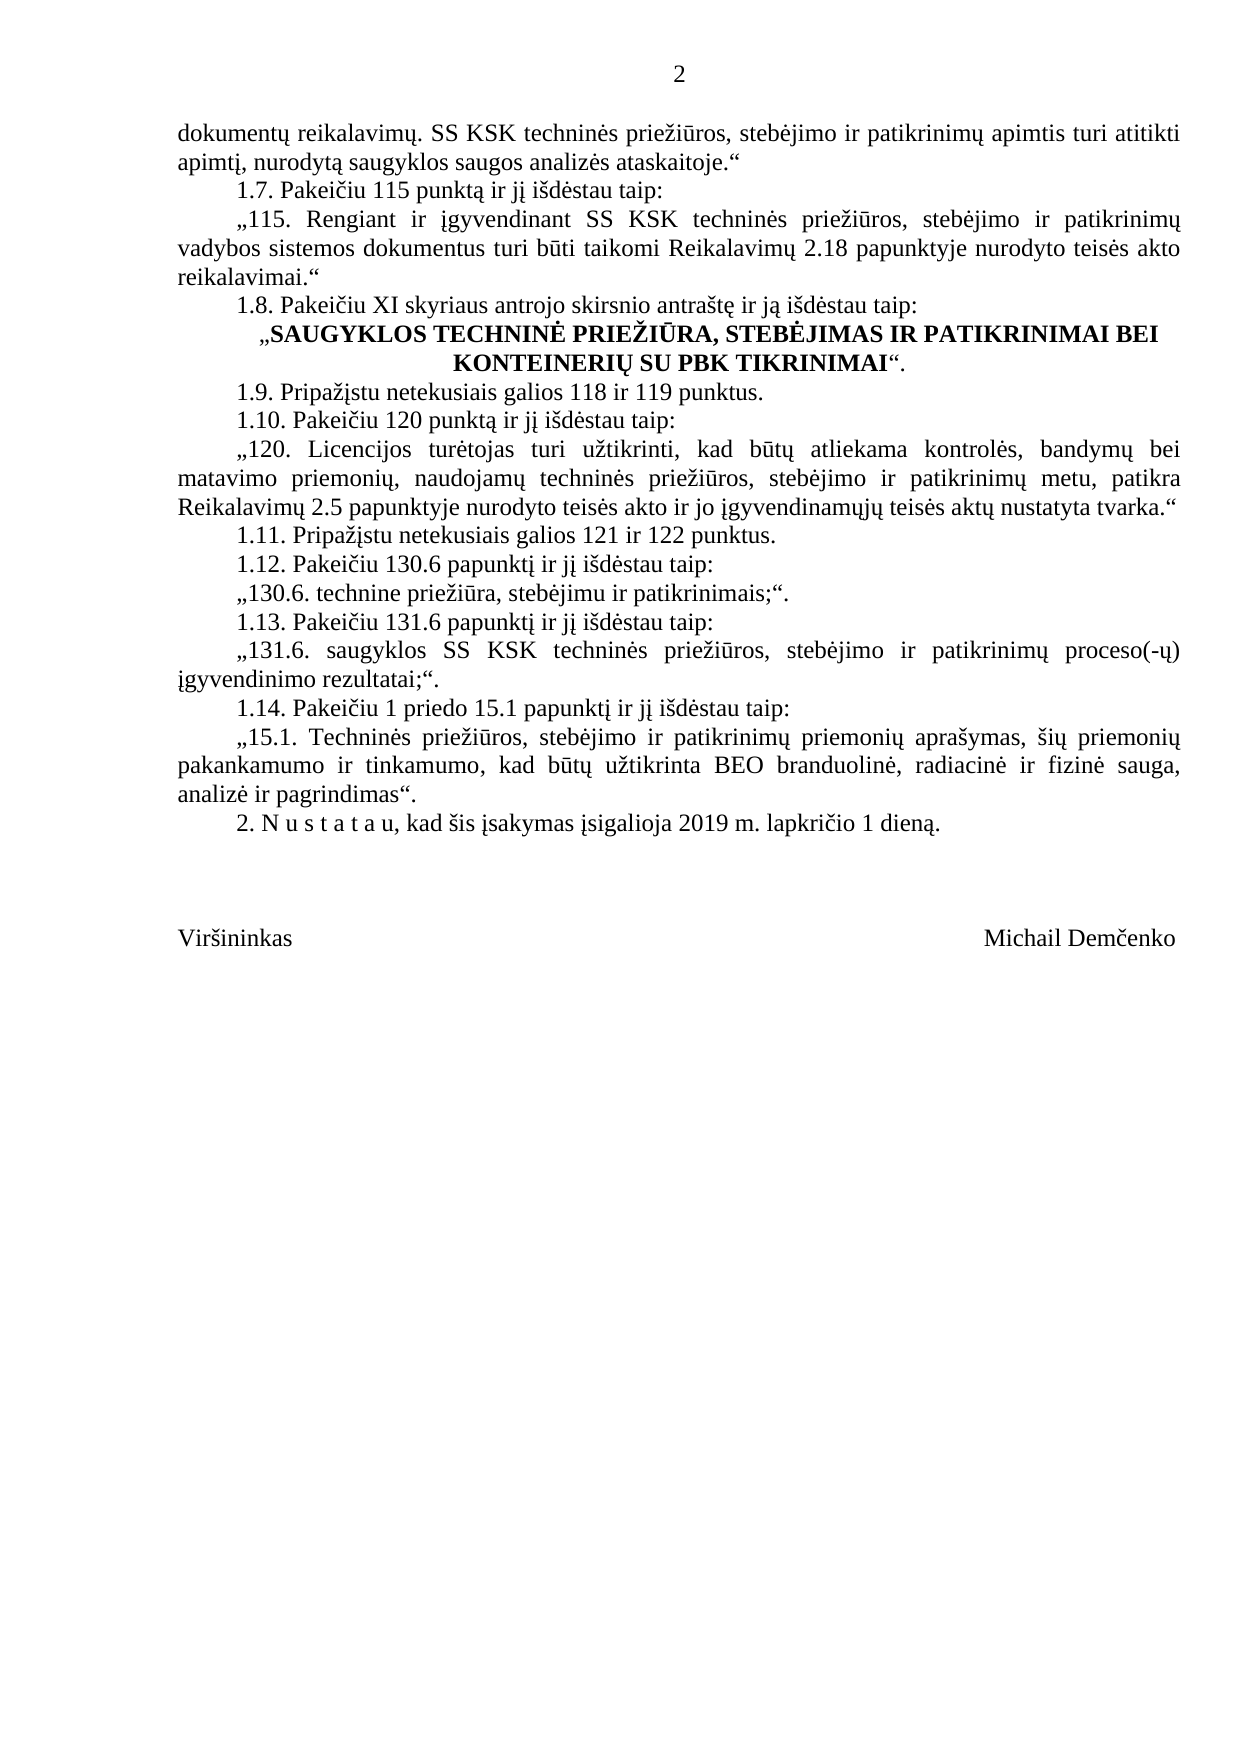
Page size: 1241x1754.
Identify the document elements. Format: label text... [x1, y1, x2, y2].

text 1.11. Pripažįstu netekusiais galios 121 ir 122 punktus. [177, 521, 1181, 549]
text 1.7. Pakeičiu 115 punktą ir jį išdėstau taip: [177, 176, 1181, 204]
text 1.12. Pakeičiu 130.6 papunktį ir jį išdėstau taip: [177, 549, 1181, 578]
text „131.6. saugyklos SS KSK techninės priežiūros, stebėjimo ir patikrinimų proceso(-ų) įgyvendinimo rezultatai;“. [177, 636, 1181, 693]
text „115. Rengiant ir įgyvendinant SS KSK techninės priežiūros, stebėjimo ir patikrinimų vadybos sistemos dokumentus turi būti taikomi Reikalavimų 2.18 papunktyje nurodyto teisės akto reikalavimai.“ [177, 204, 1181, 291]
text 2. N u s t a t a u, kad šis įsakymas įsigalioja 2019 m. lapkričio 1 dieną. [177, 808, 1181, 837]
text „15.1. Techninės priežiūros, stebėjimo ir patikrinimų priemonių aprašymas, šių priemonių pakankamumo ir tinkamumo, kad būtų užtikrinta BEO branduolinė, radiacinė ir fizinė sauga, analizė ir pagrindimas“. [177, 722, 1181, 808]
text 1.8. Pakeičiu XI skyriaus antrojo skirsnio antraštę ir ją išdėstau taip: [177, 291, 1181, 319]
text „130.6. technine priežiūra, stebėjimu ir patikrinimais;“. [177, 578, 1181, 607]
text 1.10. Pakeičiu 120 punktą ir jį išdėstau taip: [177, 406, 1181, 434]
text „120. Licencijos turėtojas turi užtikrinti, kad būtų atliekama kontrolės, bandymų bei matavimo priemonių, naudojamų techninės priežiūros, stebėjimo ir patikrinimų metu, patikra Reikalavimų 2.5 papunktyje nurodyto teisės akto ir jo įgyvendinamųjų teisės aktų nustatyta tvarka.“ [177, 434, 1181, 521]
text 1.13. Pakeičiu 131.6 papunktį ir jį išdėstau taip: [177, 607, 1181, 636]
text 1.9. Pripažįstu netekusiais galios 118 ir 119 punktus. [177, 377, 1181, 406]
text 1.14. Pakeičiu 1 priedo 15.1 papunktį ir jį išdėstau taip: [177, 693, 1181, 722]
text Viršininkas Michail Demčenko [177, 923, 1181, 952]
text dokumentų reikalavimų. SS KSK techninės priežiūros, stebėjimo ir patikrinimų apimtis turi atitikti apimtį, nurodytą saugyklos saugos analizės ataskaitoje.“ [177, 118, 1181, 176]
text „SAUGYKLOS TECHNINĖ PRIEŽIŪRA, STEBĖJIMAS IR PATIKRINIMAI BEI KONTEINERIŲ SU PBK TIKRINIMAI“. [177, 319, 1181, 377]
